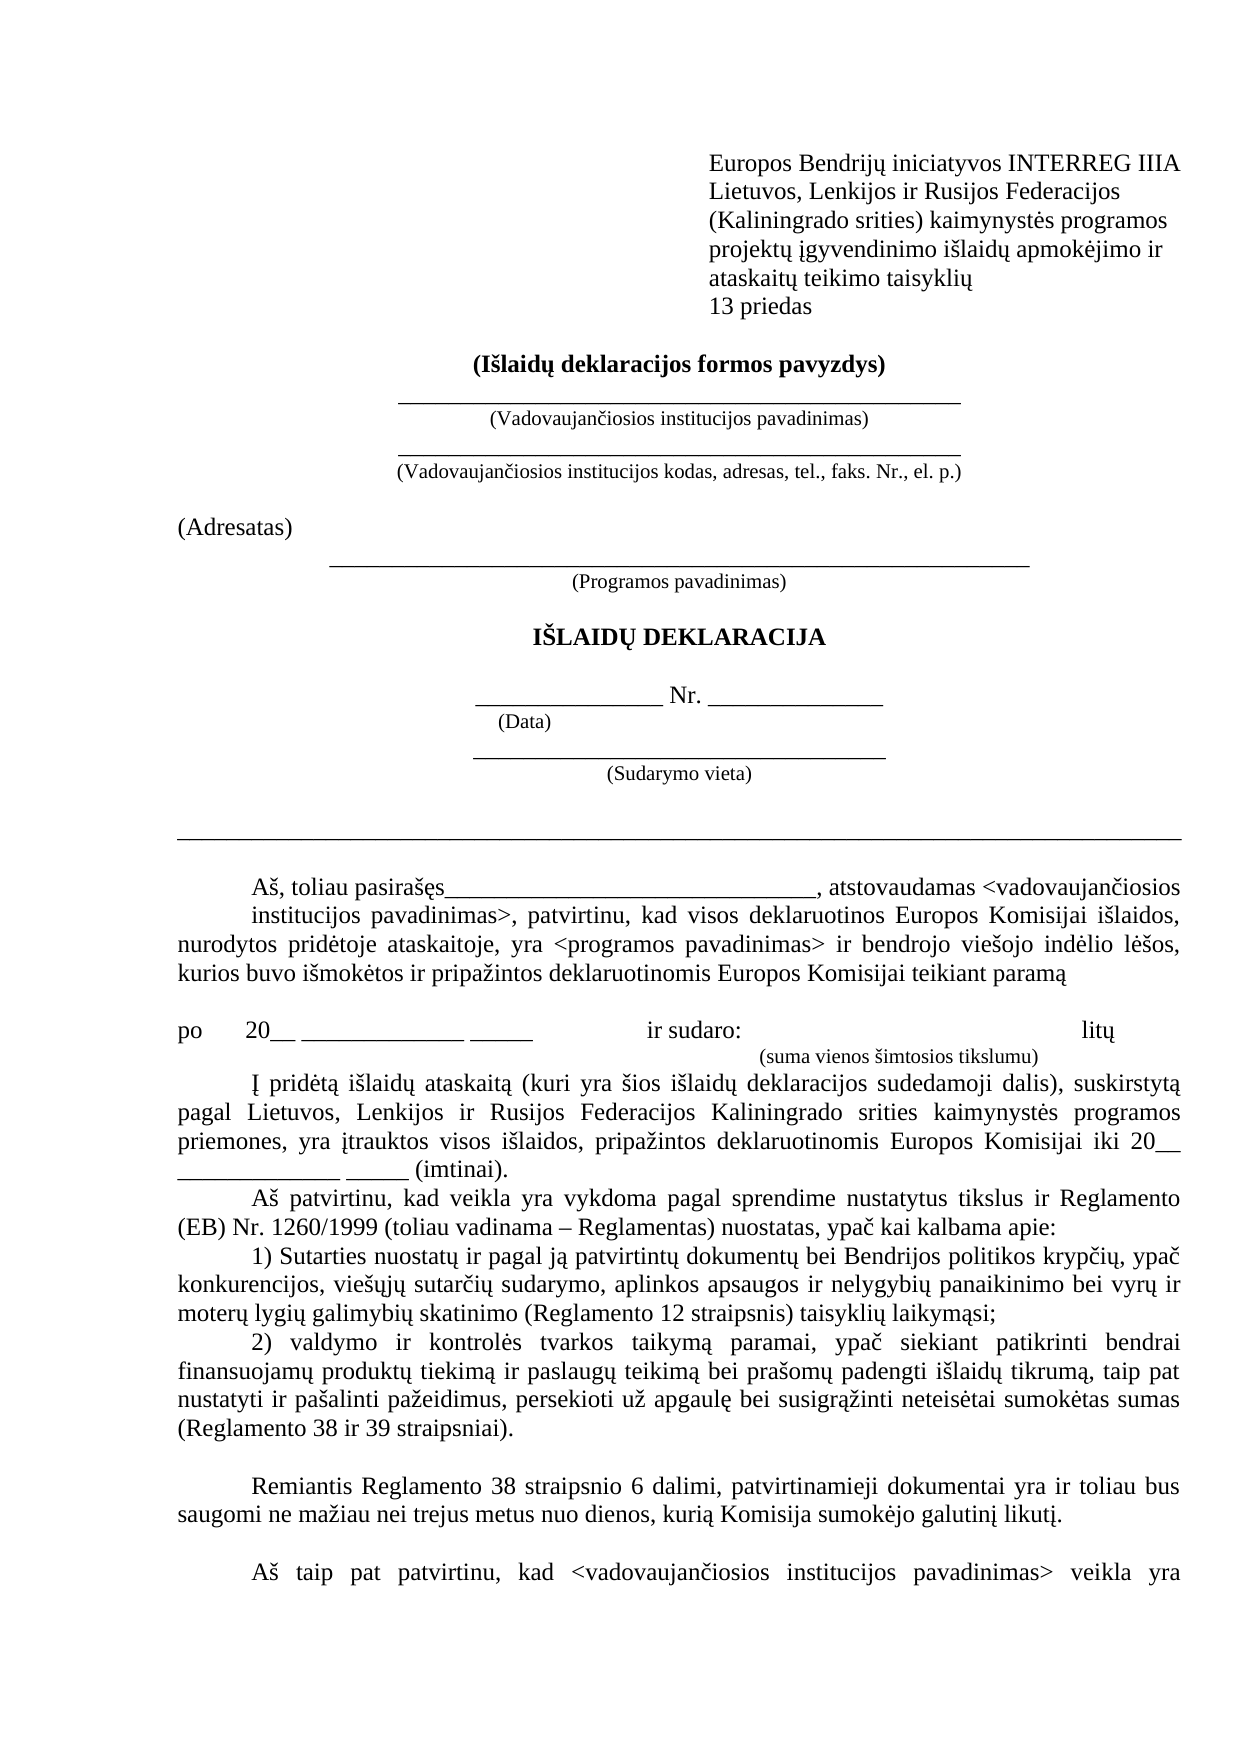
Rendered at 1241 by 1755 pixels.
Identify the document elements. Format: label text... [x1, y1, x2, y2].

text 13 priedas [177, 291, 1181, 320]
text Europos Bendrijų iniciatyvos INTERREG IIIA [177, 148, 1181, 176]
text (Adresatas) [177, 512, 1181, 541]
text institucijos pavadinimas>, patvirtinu, kad visos deklaruotinos Europos Komisijai išlaidos, nurodytos pridėtoje ataskaitoje, yra <programos pavadinimas> ir bendrojo viešojo indėlio lėšos, kurios buvo išmokėtos ir pripažintos deklaruotinomis Europos Komisijai teikiant paramą [177, 900, 1181, 987]
text (Vadovaujančiosios institucijos pavadinimas) [177, 406, 1181, 430]
text (Data) [498, 708, 1181, 733]
text ________________________________________________________ [177, 541, 1181, 569]
text Lietuvos, Lenkijos ir Rusijos Federacijos [177, 176, 1181, 205]
text projektų įgyvendinimo išlaidų apmokėjimo ir [177, 234, 1181, 263]
text po 20__ _____________ _____ ir sudaro: litų [177, 1015, 1181, 1044]
text IŠLAIDŲ DEKLARACIJA [177, 622, 1181, 651]
text Remiantis Reglamento 38 straipsnio 6 dalimi, patvirtinamieji dokumentai yra ir toliau bus saugomi ne mažiau nei trejus metus nuo dienos, kurią Komisija sumokėjo galutinį likutį. [177, 1471, 1181, 1528]
text (Programos pavadinimas) [177, 569, 1181, 593]
text Aš patvirtinu, kad veikla yra vykdoma pagal sprendime nustatytus tikslus ir Reglamento (EB) Nr. 1260/1999 (toliau vadinama – Reglamentas) nuostatas, ypač kai kalbama apie: [177, 1183, 1181, 1241]
text Aš, toliau pasirašęs , atstovaudamas <vadovaujančiosios [177, 872, 1181, 900]
text _______________ Nr. ______________ [177, 680, 1181, 708]
text (Kaliningrado srities) kaimynystės programos [177, 205, 1181, 234]
text (Vadovaujančiosios institucijos kodas, adresas, tel., faks. Nr., el. p.) [177, 459, 1181, 483]
text (Sudarymo vieta) [177, 761, 1181, 785]
text _____________________________________________ [177, 378, 1181, 406]
text ataskaitų teikimo taisyklių [177, 263, 1181, 291]
text 1) Sutarties nuostatų ir pagal ją patvirtintų dokumentų bei Bendrijos politikos krypčių, ypač konkurencijos, viešųjų sutarčių sudarymo, aplinkos apsaugos ir nelygybių panaikinimo bei vyrų ir moterų lygių galimybių skatinimo (Reglamento 12 straipsnis) taisyklių laikymąsi; [177, 1241, 1181, 1327]
text _____________________________________________ [177, 430, 1181, 459]
text (suma vienos šimtosios tikslumu) [752, 1044, 1181, 1068]
text Aš taip pat patvirtinu, kad <vadovaujančiosios institucijos pavadinimas> veikla yra [177, 1557, 1181, 1586]
text (Išlaidų deklaracijos formos pavyzdys) [177, 349, 1181, 378]
text 2) valdymo ir kontrolės tvarkos taikymą paramai, ypač siekiant patikrinti bendrai finansuojamų produktų tiekimą ir paslaugų teikimą bei prašomų padengti išlaidų tikrumą, taip pat nustatyti ir pašalinti pažeidimus, persekioti už apgaulę bei susigrąžinti neteisėtai sumokėtas sumas (Reglamento 38 ir 39 straipsniai). [177, 1327, 1181, 1442]
text _________________________________ [177, 733, 1181, 761]
text Į pridėtą išlaidų ataskaitą (kuri yra šios išlaidų deklaracijos sudedamoji dalis), suskirstytą pagal Lietuvos, Lenkijos ir Rusijos Federacijos Kaliningrado srities kaimynystės programos priemones, yra įtrauktos visos išlaidos, pripažintos deklaruotinomis Europos Komisijai iki 20__ _____________ _____ (imtinai). [177, 1068, 1181, 1183]
